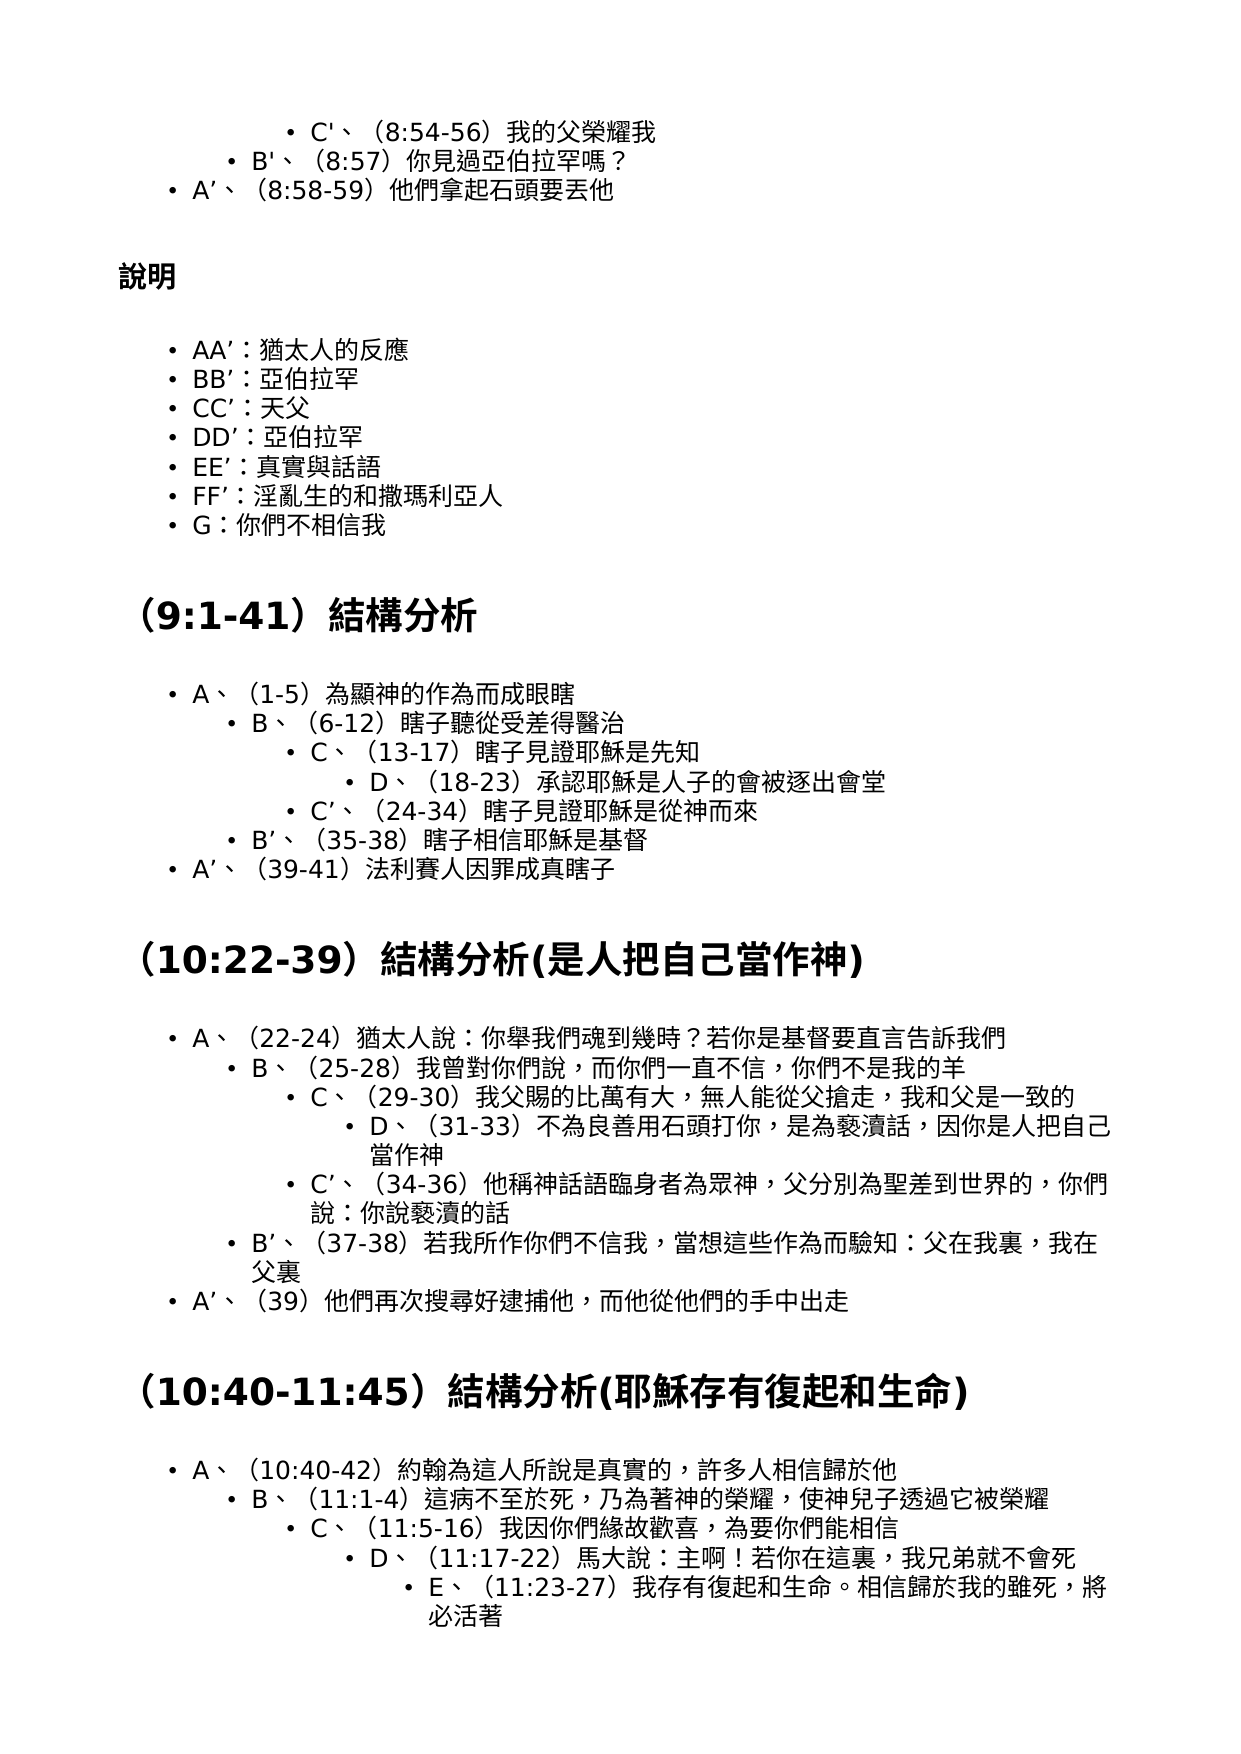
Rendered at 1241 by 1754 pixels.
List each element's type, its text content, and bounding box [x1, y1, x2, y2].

list A’、（8:58-59）他們拿起石頭要丟他 [177, 176, 1122, 206]
list DD’：亞伯拉罕 [177, 423, 1122, 453]
list B、（11:1-4）這病不至於死，乃為著神的榮耀，使神兒子透過它被榮耀 [236, 1486, 1122, 1515]
subtitle 說明 [118, 260, 1122, 294]
list B’、（37-38）若我所作你們不信我，當想這些作為而驗知：父在我裏，我在父裏 [236, 1229, 1122, 1287]
list BB’：亞伯拉罕 [177, 365, 1122, 394]
list C、（11:5-16）我因你們緣故歡喜，為要你們能相信 [295, 1515, 1122, 1544]
list C'、（8:54-56）我的父榮耀我 [295, 118, 1122, 147]
list B、（25-28）我曾對你們說，而你們一直不信，你們不是我的羊 [236, 1054, 1122, 1083]
list AA’：猶太人的反應 [177, 336, 1122, 365]
subtitle （10:22-39）結構分析(是人把自己當作神) [118, 939, 1122, 983]
list D、（11:17-22）馬大說：主啊！若你在這裏，我兄弟就不會死 [354, 1544, 1122, 1573]
list A、（1-5）為顯神的作為而成眼瞎 [177, 680, 1122, 709]
list EE’：真實與話語 [177, 453, 1122, 482]
list A’、（39）他們再次搜尋好逮捕他，而他從他們的手中出走 [177, 1287, 1122, 1316]
list C、（29-30）我父賜的比萬有大，無人能從父搶走，我和父是一致的 [295, 1083, 1122, 1112]
list D、（31-33）不為良善用石頭打你，是為褻瀆話，因你是人把自己當作神 [354, 1112, 1122, 1170]
list E、（11:23-27）我存有復起和生命。相信歸於我的雖死，將必活著 [413, 1573, 1122, 1631]
list B、（6-12）瞎子聽從受差得醫治 [236, 709, 1122, 739]
list FF’：淫亂生的和撒瑪利亞人 [177, 482, 1122, 511]
list C’、（24-34）瞎子見證耶穌是從神而來 [295, 797, 1122, 826]
list CC’：天父 [177, 394, 1122, 423]
list B’、（35-38）瞎子相信耶穌是基督 [236, 826, 1122, 855]
list C、（13-17）瞎子見證耶穌是先知 [295, 739, 1122, 768]
subtitle （9:1-41）結構分析 [118, 595, 1122, 638]
list A、（22-24）猶太人說：你舉我們魂到幾時？若你是基督要直言告訴我們 [177, 1024, 1122, 1054]
list D、（18-23）承認耶穌是人子的會被逐出會堂 [354, 768, 1122, 797]
list B'、（8:57）你見過亞伯拉罕嗎？ [236, 147, 1122, 176]
list C’、（34-36）他稱神話語臨身者為眾神，父分別為聖差到世界的，你們說：你說褻瀆的話 [295, 1170, 1122, 1229]
subtitle （10:40-11:45）結構分析(耶穌存有復起和生命) [118, 1371, 1122, 1414]
list A、（10:40-42）約翰為這人所說是真實的，許多人相信歸於他 [177, 1456, 1122, 1486]
list G：你們不相信我 [177, 511, 1122, 540]
list A’、（39-41）法利賽人因罪成真瞎子 [177, 855, 1122, 884]
